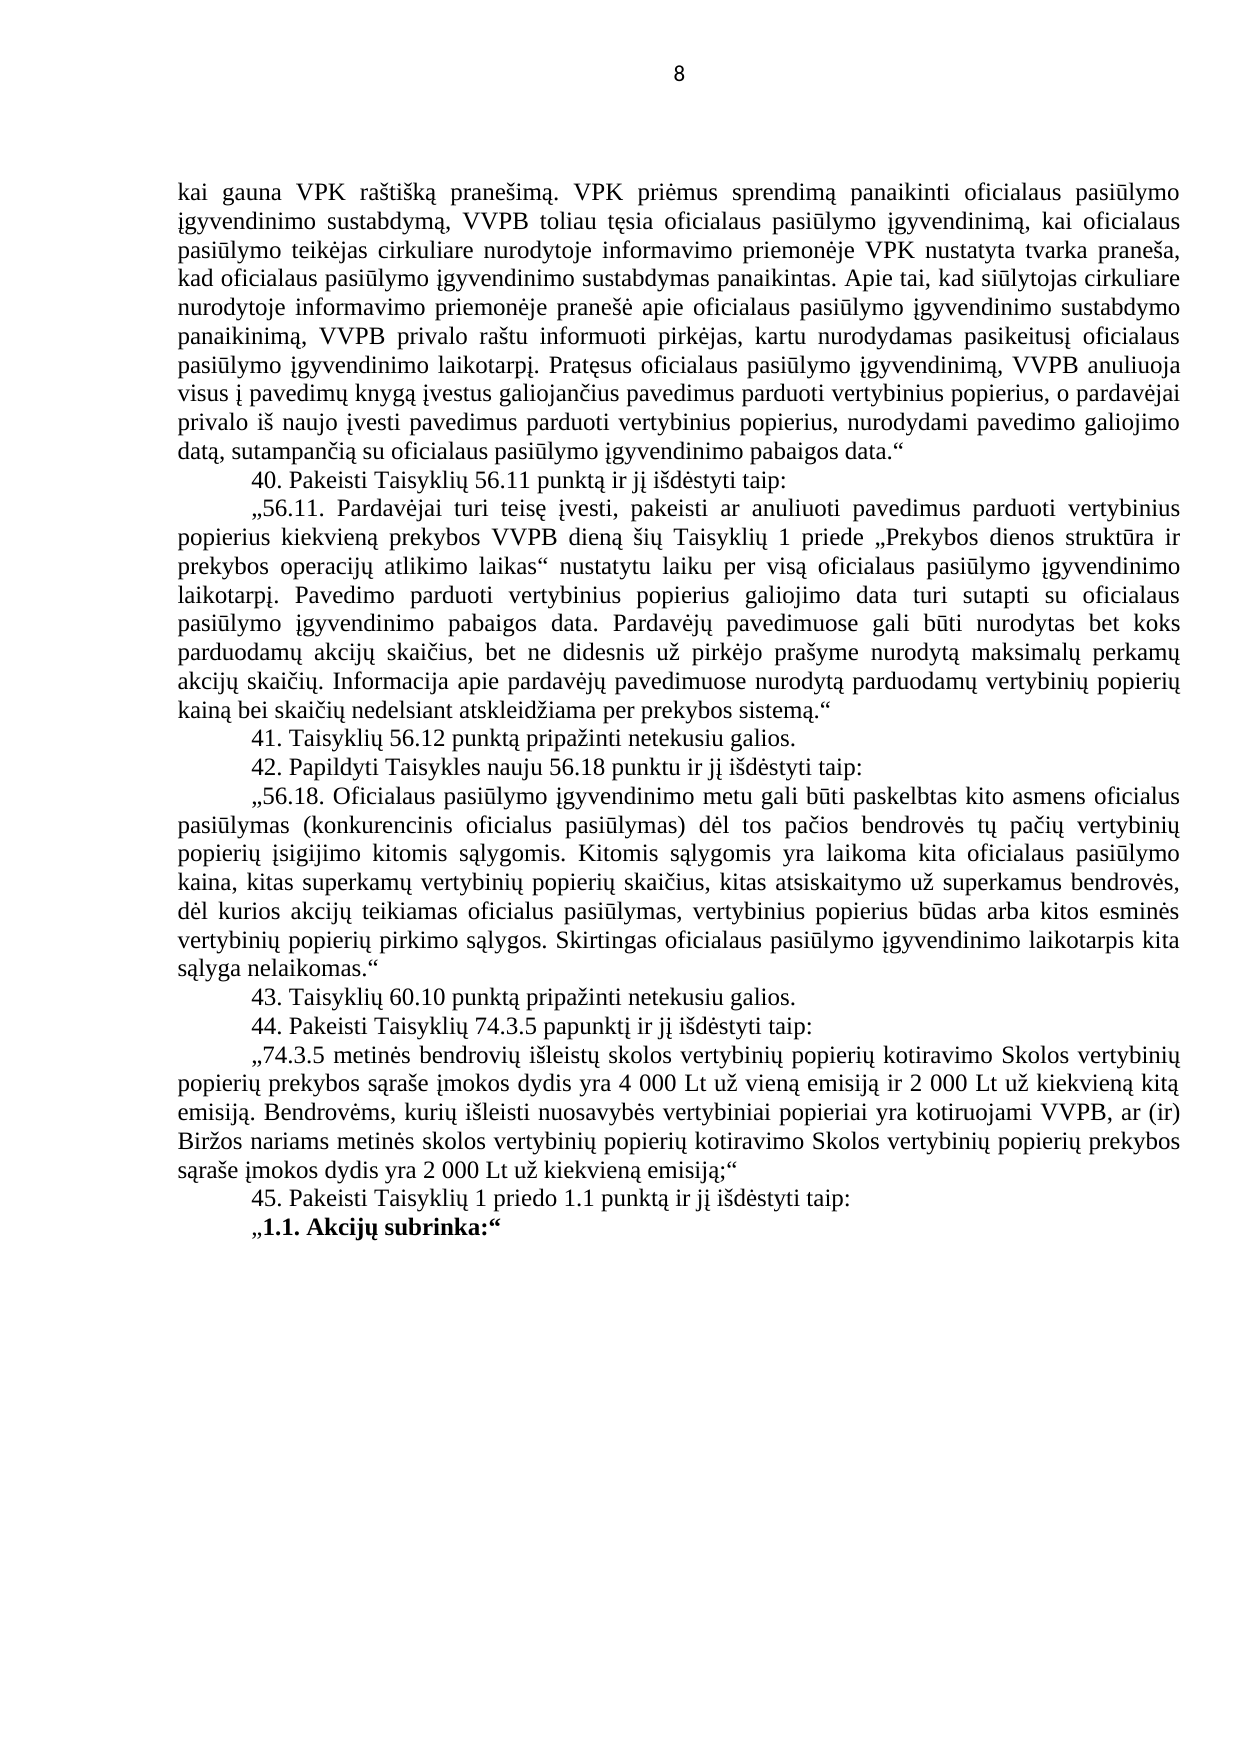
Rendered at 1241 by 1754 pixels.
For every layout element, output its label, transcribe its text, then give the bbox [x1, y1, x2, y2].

text 42. Papildyti Taisykles nauju 56.18 punktu ir jį išdėstyti taip: [177, 752, 1181, 781]
text 45. Pakeisti Taisyklių 1 priedo 1.1 punktą ir jį išdėstyti taip: [177, 1183, 1181, 1212]
text 40. Pakeisti Taisyklių 56.11 punktą ir jį išdėstyti taip: [177, 465, 1181, 493]
text „74.3.5 metinės bendrovių išleistų skolos vertybinių popierių kotiravimo Skolos vertybinių popierių prekybos sąraše įmokos dydis yra 4 000 Lt už vieną emisiją ir 2 000 Lt už kiekvieną kitą emisiją. Bendrovėms, kurių išleisti nuosavybės vertybiniai popieriai yra kotiruojami VVPB, ar (ir) Biržos nariams metinės skolos vertybinių popierių kotiravimo Skolos vertybinių popierių prekybos sąraše įmokos dydis yra 2 000 Lt už kiekvieną emisiją;“ [177, 1040, 1181, 1183]
text 43. Taisyklių 60.10 punktą pripažinti netekusiu galios. [177, 982, 1181, 1011]
text „56.18. Oficialaus pasiūlymo įgyvendinimo metu gali būti paskelbtas kito asmens oficialus pasiūlymas (konkurencinis oficialus pasiūlymas) dėl tos pačios bendrovės tų pačių vertybinių popierių įsigijimo kitomis sąlygomis. Kitomis sąlygomis yra laikoma kita oficialaus pasiūlymo kaina, kitas superkamų vertybinių popierių skaičius, kitas atsiskaitymo už superkamus bendrovės, dėl kurios akcijų teikiamas oficialus pasiūlymas, vertybinius popierius būdas arba kitos esminės vertybinių popierių pirkimo sąlygos. Skirtingas oficialaus pasiūlymo įgyvendinimo laikotarpis kita sąlyga nelaikomas.“ [177, 781, 1181, 982]
text 41. Taisyklių 56.12 punktą pripažinti netekusiu galios. [177, 723, 1181, 752]
text kai gauna VPK raštišką pranešimą. VPK priėmus sprendimą panaikinti oficialaus pasiūlymo įgyvendinimo sustabdymą, VVPB toliau tęsia oficialaus pasiūlymo įgyvendinimą, kai oficialaus pasiūlymo teikėjas cirkuliare nurodytoje informavimo priemonėje VPK nustatyta tvarka praneša, kad oficialaus pasiūlymo įgyvendinimo sustabdymas panaikintas. Apie tai, kad siūlytojas cirkuliare nurodytoje informavimo priemonėje pranešė apie oficialaus pasiūlymo įgyvendinimo sustabdymo panaikinimą, VVPB privalo raštu informuoti pirkėjas, kartu nurodydamas pasikeitusį oficialaus pasiūlymo įgyvendinimo laikotarpį. Pratęsus oficialaus pasiūlymo įgyvendinimą, VVPB anuliuoja visus į pavedimų knygą įvestus galiojančius pavedimus parduoti vertybinius popierius, o pardavėjai privalo iš naujo įvesti pavedimus parduoti vertybinius popierius, nurodydami pavedimo galiojimo datą, sutampančią su oficialaus pasiūlymo įgyvendinimo pabaigos data.“ [177, 177, 1181, 465]
text 44. Pakeisti Taisyklių 74.3.5 papunktį ir jį išdėstyti taip: [177, 1011, 1181, 1040]
text „56.11. Pardavėjai turi teisę įvesti, pakeisti ar anuliuoti pavedimus parduoti vertybinius popierius kiekvieną prekybos VVPB dieną šių Taisyklių 1 priede „Prekybos dienos struktūra ir prekybos operacijų atlikimo laikas“ nustatytu laiku per visą oficialaus pasiūlymo įgyvendinimo laikotarpį. Pavedimo parduoti vertybinius popierius galiojimo data turi sutapti su oficialaus pasiūlymo įgyvendinimo pabaigos data. Pardavėjų pavedimuose gali būti nurodytas bet koks parduodamų akcijų skaičius, bet ne didesnis už pirkėjo prašyme nurodytą maksimalų perkamų akcijų skaičių. Informacija apie pardavėjų pavedimuose nurodytą parduodamų vertybinių popierių kainą bei skaičių nedelsiant atskleidžiama per prekybos sistemą.“ [177, 493, 1181, 723]
text „1.1. Akcijų subrinka:“ [177, 1212, 1181, 1241]
